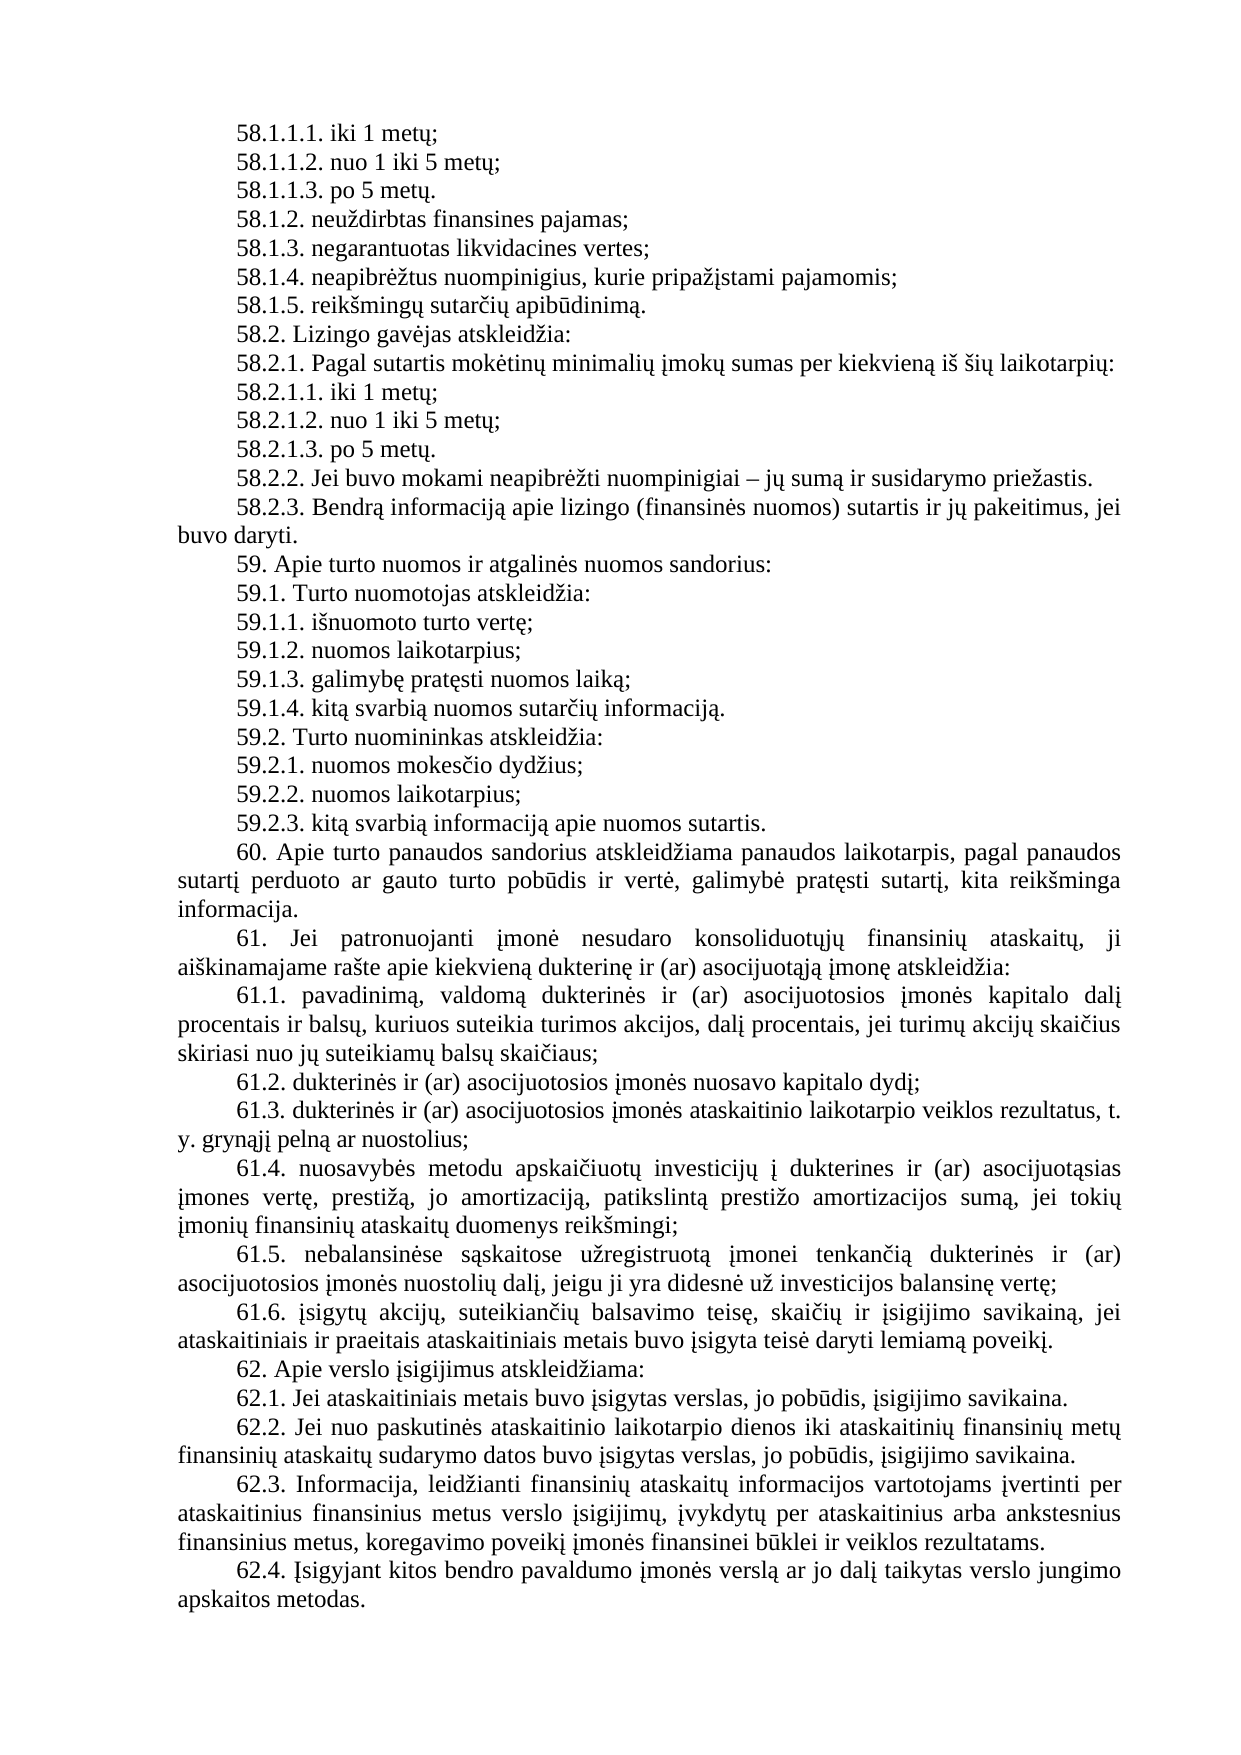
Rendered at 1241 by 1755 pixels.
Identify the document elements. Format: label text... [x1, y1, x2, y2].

text 59.2.2. nuomos laikotarpius; [177, 779, 1122, 808]
text 58.1.1.1. iki 1 metų; [177, 118, 1122, 147]
text 59.1.1. išnuomoto turto vertę; [177, 607, 1122, 636]
text 58.2.3. Bendrą informaciją apie lizingo (finansinės nuomos) sutartis ir jų pakeitimus, jei buvo daryti. [177, 492, 1122, 549]
text 58.1.2. neuždirbtas finansines pajamas; [177, 204, 1122, 233]
text 62.3. Informacija, leidžianti finansinių ataskaitų informacijos vartotojams įvertinti per ataskaitinius finansinius metus verslo įsigijimų, įvykdytų per ataskaitinius arba ankstesnius finansinius metus, koregavimo poveikį įmonės finansinei būklei ir veiklos rezultatams. [177, 1469, 1122, 1556]
text 62.4. Įsigyjant kitos bendro pavaldumo įmonės verslą ar jo dalį taikytas verslo jungimo apskaitos metodas. [177, 1556, 1122, 1613]
text 59.2.3. kitą svarbią informaciją apie nuomos sutartis. [177, 808, 1122, 837]
text 58.2.1. Pagal sutartis mokėtinų minimalių įmokų sumas per kiekvieną iš šių laikotarpių: [177, 348, 1122, 377]
text 61.6. įsigytų akcijų, suteikiančių balsavimo teisę, skaičių ir įsigijimo savikainą, jei ataskaitiniais ir praeitais ataskaitiniais metais buvo įsigyta teisė daryti lemiamą poveikį. [177, 1297, 1122, 1354]
text 61.1. pavadinimą, valdomą dukterinės ir (ar) asocijuotosios įmonės kapitalo dalį procentais ir balsų, kuriuos suteikia turimos akcijos, dalį procentais, jei turimų akcijų skaičius skiriasi nuo jų suteikiamų balsų skaičiaus; [177, 981, 1122, 1067]
text 62.1. Jei ataskaitiniais metais buvo įsigytas verslas, jo pobūdis, įsigijimo savikaina. [177, 1383, 1122, 1412]
text 59.1.4. kitą svarbią nuomos sutarčių informaciją. [177, 693, 1122, 722]
text 60. Apie turto panaudos sandorius atskleidžiama panaudos laikotarpis, pagal panaudos sutartį perduoto ar gauto turto pobūdis ir vertė, galimybė pratęsti sutartį, kita reikšminga informacija. [177, 837, 1122, 923]
text 61.2. dukterinės ir (ar) asocijuotosios įmonės nuosavo kapitalo dydį; [177, 1067, 1122, 1096]
text 58.1.3. negarantuotas likvidacines vertes; [177, 233, 1122, 262]
text 61.4. nuosavybės metodu apskaičiuotų investicijų į dukterines ir (ar) asocijuotąsias įmones vertę, prestižą, jo amortizaciją, patikslintą prestižo amortizacijos sumą, jei tokių įmonių finansinių ataskaitų duomenys reikšmingi; [177, 1153, 1122, 1239]
text 61.5. nebalansinėse sąskaitose užregistruotą įmonei tenkančią dukterinės ir (ar) asocijuotosios įmonės nuostolių dalį, jeigu ji yra didesnė už investicijos balansinę vertę; [177, 1239, 1122, 1297]
text 59.1.3. galimybę pratęsti nuomos laiką; [177, 664, 1122, 693]
text 58.2.1.2. nuo 1 iki 5 metų; [177, 406, 1122, 434]
text 59.1.2. nuomos laikotarpius; [177, 636, 1122, 664]
text 61.3. dukterinės ir (ar) asocijuotosios įmonės ataskaitinio laikotarpio veiklos rezultatus, t. y. grynąjį pelną ar nuostolius; [177, 1096, 1122, 1153]
text 59.2.1. nuomos mokesčio dydžius; [177, 751, 1122, 779]
text 58.2.1.1. iki 1 metų; [177, 377, 1122, 406]
text 58.1.1.2. nuo 1 iki 5 metų; [177, 147, 1122, 176]
text 58.2.2. Jei buvo mokami neapibrėžti nuompinigiai – jų sumą ir susidarymo priežastis. [177, 463, 1122, 492]
text 58.1.4. neapibrėžtus nuompinigius, kurie pripažįstami pajamomis; [177, 262, 1122, 291]
text 62. Apie verslo įsigijimus atskleidžiama: [177, 1354, 1122, 1383]
text 58.1.5. reikšmingų sutarčių apibūdinimą. [177, 291, 1122, 319]
text 58.2.1.3. po 5 metų. [177, 434, 1122, 463]
text 58.1.1.3. po 5 metų. [177, 176, 1122, 204]
text 59.1. Turto nuomotojas atskleidžia: [177, 578, 1122, 607]
text 58.2. Lizingo gavėjas atskleidžia: [177, 319, 1122, 348]
text 62.2. Jei nuo paskutinės ataskaitinio laikotarpio dienos iki ataskaitinių finansinių metų finansinių ataskaitų sudarymo datos buvo įsigytas verslas, jo pobūdis, įsigijimo savikaina. [177, 1412, 1122, 1469]
text 59.2. Turto nuomininkas atskleidžia: [177, 722, 1122, 751]
text 61. Jei patronuojanti įmonė nesudaro konsoliduotųjų finansinių ataskaitų, ji aiškinamajame rašte apie kiekvieną dukterinę ir (ar) asocijuotąją įmonę atskleidžia: [177, 923, 1122, 981]
text 59. Apie turto nuomos ir atgalinės nuomos sandorius: [177, 549, 1122, 578]
